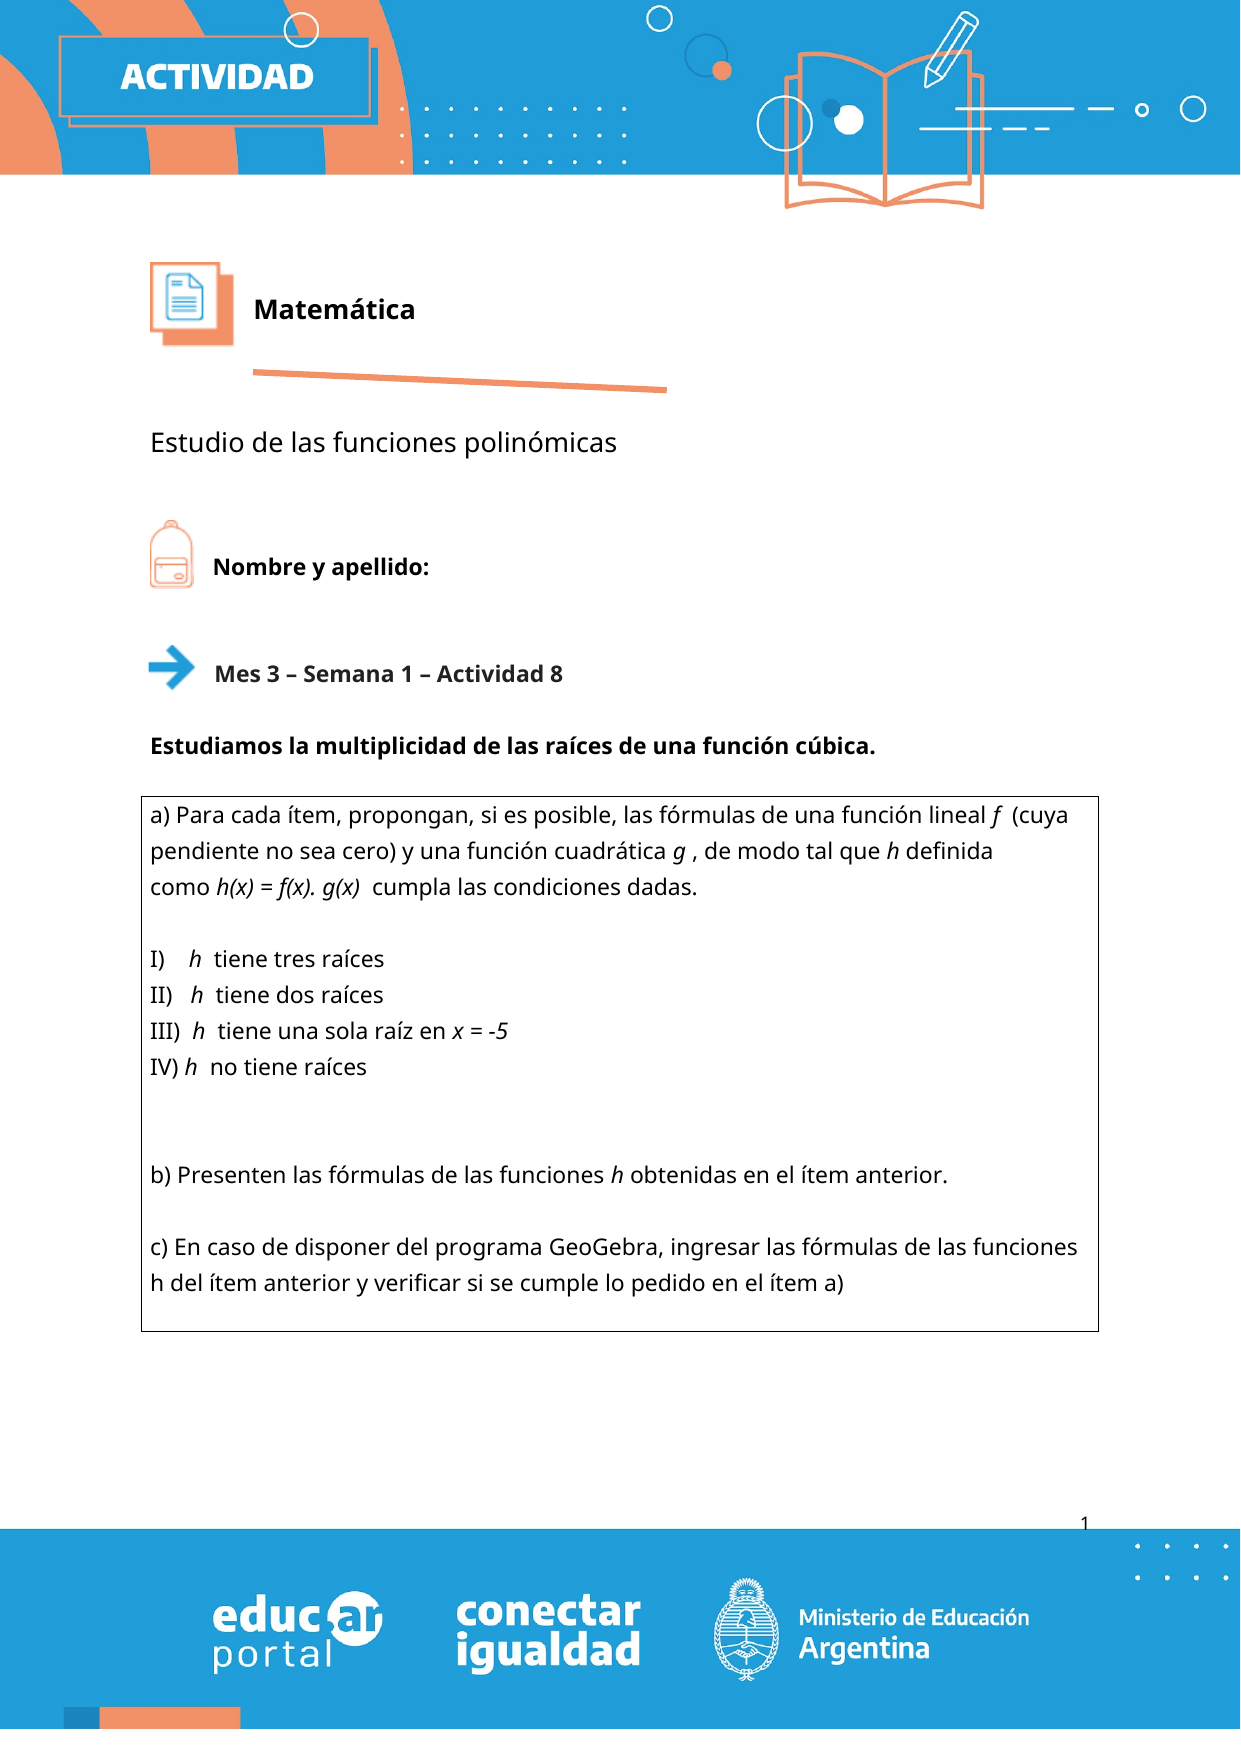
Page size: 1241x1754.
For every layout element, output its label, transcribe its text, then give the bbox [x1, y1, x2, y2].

text b) Presenten las fórmulas de las funciones h obtenidas en el ítem anterior. [142, 1156, 1098, 1190]
text c) En caso de disponer del programa GeoGebra, ingresar las fórmulas de las funciones h del ítem anterior y verificar si se cumple lo pedido en el ítem a) [142, 1227, 1098, 1298]
text I) h tiene tres raíces [142, 940, 1098, 974]
text II) h tiene dos raíces [142, 976, 1098, 1010]
text IV) h no tiene raíces [142, 1048, 1098, 1082]
text Estudiamos la multiplicidad de las raíces de una función cúbica. [150, 730, 1090, 761]
text Mes 3 – Semana 1 – Actividad 8 [196, 658, 1090, 689]
text Matemática [235, 291, 1090, 328]
picture [0, 0, 1241, 1729]
text III) h tiene una sola raíz en x = -5 [142, 1012, 1098, 1046]
text Estudio de las funciones polinómicas [150, 333, 1090, 460]
text Nombre y apellido: [194, 550, 1090, 582]
text a) Para cada ítem, propongan, si es posible, las fórmulas de una función lineal f (cuya pendiente no sea cero) y una función cuadrática g , de modo tal que h definida como h(x) = f(x). g(x) cumpla las condiciones dadas. [142, 797, 1098, 902]
